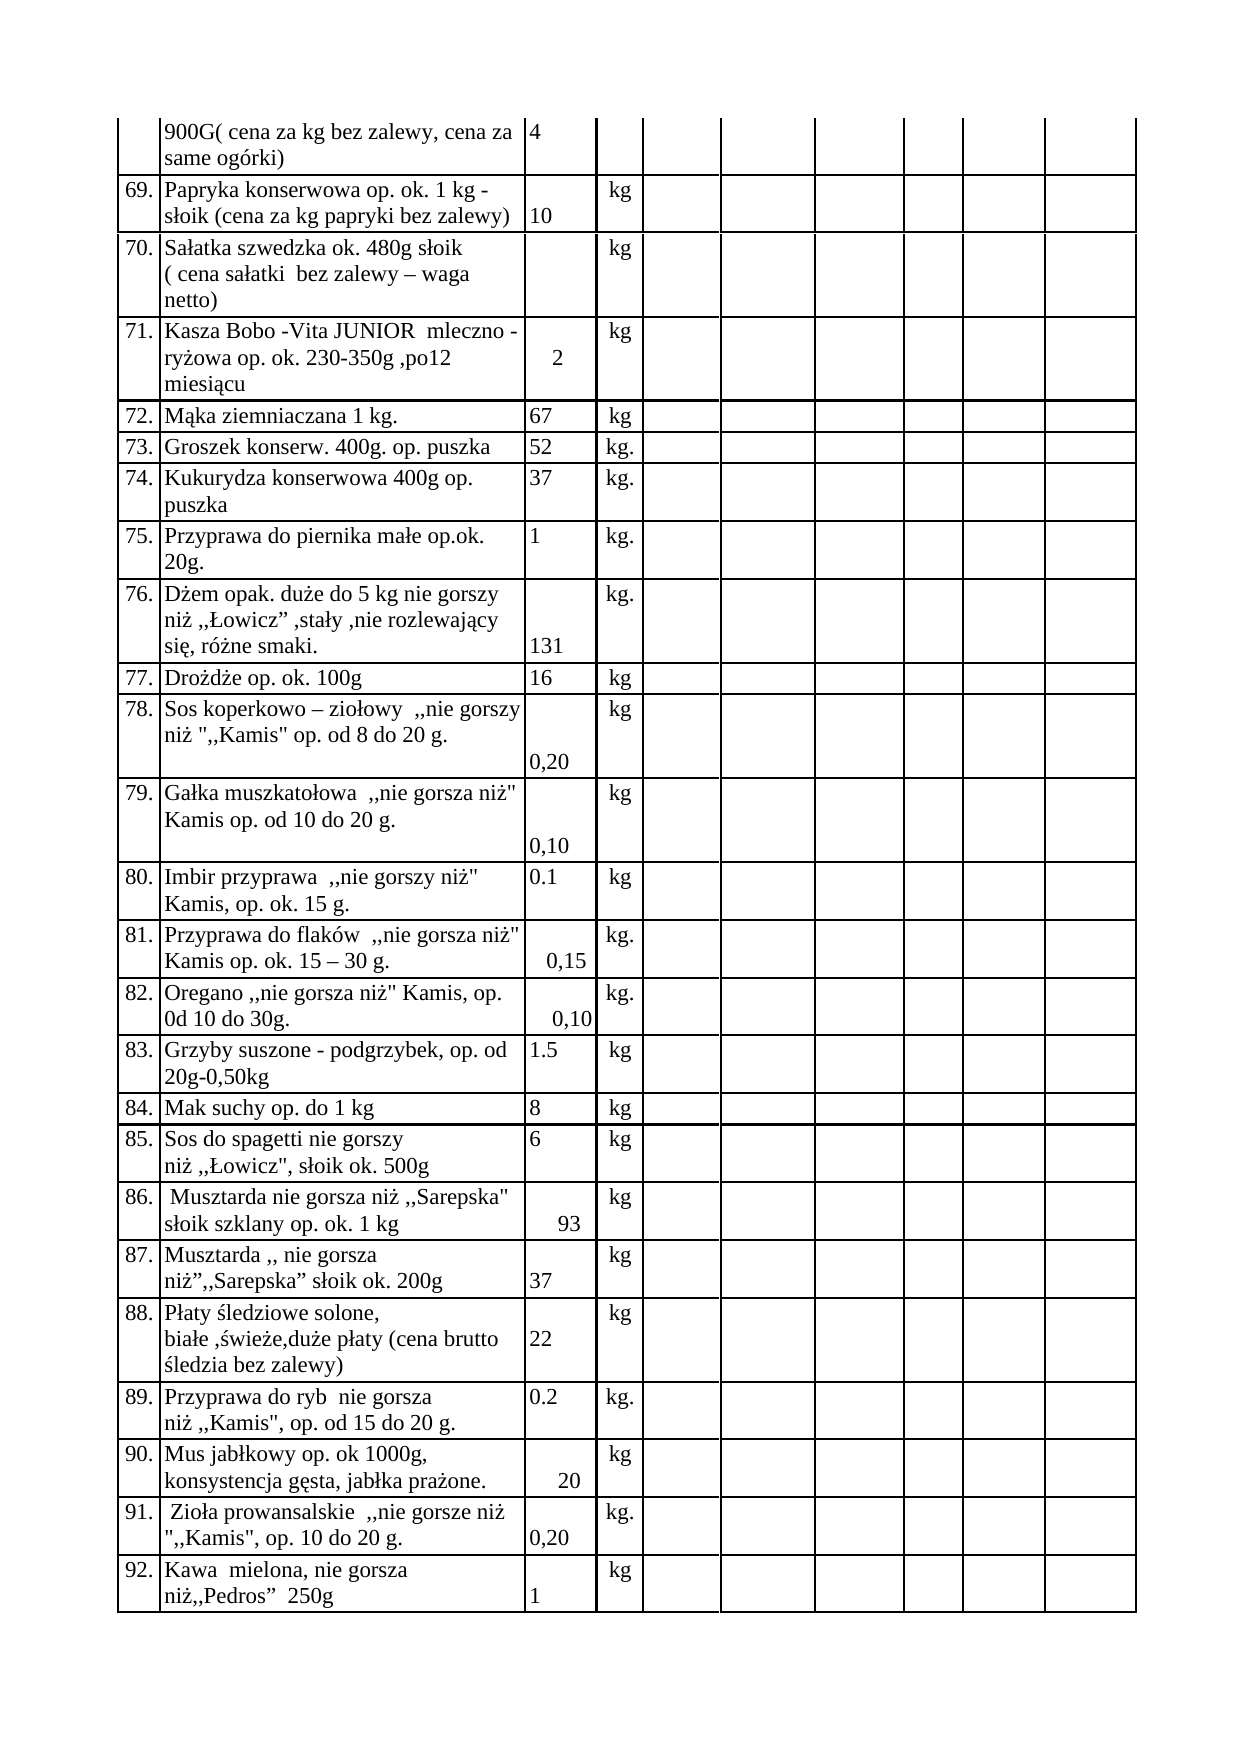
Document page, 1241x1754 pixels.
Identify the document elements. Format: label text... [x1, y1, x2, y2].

table_cell [722, 118, 814, 174]
table_cell [722, 176, 814, 231]
table_cell 82. [119, 979, 159, 1034]
table_cell 80. [119, 863, 159, 919]
table_cell Papryka konserwowa op. ok. 1 kg - słoik (cena za kg papryki bez zalewy) [161, 176, 524, 231]
table_cell kg [598, 1440, 642, 1496]
table_cell [1046, 234, 1135, 316]
table_cell 10 [526, 176, 595, 231]
table_cell Sałatka szwedzka ok. 480g słoik ( cena sałatki bez zalewy – waga netto) [161, 234, 524, 316]
table_cell [644, 664, 719, 693]
table_cell [964, 1299, 1044, 1381]
table_cell [1046, 522, 1135, 578]
table_cell [816, 1036, 903, 1092]
table_cell Oregano ,,nie gorsza niż" Kamis, op. 0d 10 do 30g. [161, 979, 524, 1034]
table_cell 83. [119, 1036, 159, 1092]
table_cell [1046, 318, 1135, 399]
table_cell [816, 1094, 903, 1123]
table_cell kg. [598, 1498, 642, 1554]
table_cell [1046, 921, 1135, 977]
table_cell [722, 402, 814, 431]
table_cell [1046, 1126, 1135, 1181]
table_cell [905, 1556, 962, 1611]
table_cell Mus jabłkowy op. ok 1000g, konsystencja gęsta, jabłka prażone. [161, 1440, 524, 1496]
table_cell 86. [119, 1183, 159, 1239]
table_cell kg. [598, 580, 642, 662]
table_cell [905, 1094, 962, 1123]
table_cell [644, 1299, 719, 1381]
table_cell [816, 464, 903, 520]
table_cell 70. [119, 234, 159, 316]
table_cell [905, 118, 962, 174]
table_cell [644, 402, 719, 431]
table_cell 16 [526, 664, 595, 693]
table_cell [644, 318, 719, 399]
table_cell [644, 580, 719, 662]
table_cell [905, 522, 962, 578]
table_cell [644, 979, 719, 1034]
table_cell 81. [119, 921, 159, 977]
table_cell [816, 779, 903, 861]
table_cell Kasza Bobo -Vita JUNIOR mleczno - ryżowa op. ok. 230-350g ,po12 miesiącu [161, 318, 524, 399]
table_cell [1046, 1299, 1135, 1381]
table_cell [722, 1556, 814, 1611]
table_cell [1046, 1094, 1135, 1123]
table_cell 89. [119, 1383, 159, 1438]
table_cell 72. [119, 402, 159, 431]
table_cell [964, 318, 1044, 399]
table_cell 6 [526, 1126, 595, 1181]
table_cell [905, 234, 962, 316]
table_cell [964, 522, 1044, 578]
table_cell [964, 1036, 1044, 1092]
table_cell [964, 979, 1044, 1034]
table_cell kg [598, 695, 642, 777]
table_cell [964, 234, 1044, 316]
table_cell [905, 433, 962, 462]
table_cell 85. [119, 1126, 159, 1181]
table_cell kg [598, 1241, 642, 1297]
table_cell 900G( cena za kg bez zalewy, cena za same ogórki) [161, 118, 524, 174]
table_cell [816, 863, 903, 919]
table_cell [964, 1241, 1044, 1297]
table_cell [722, 464, 814, 520]
table_cell [816, 695, 903, 777]
table_cell [964, 1383, 1044, 1438]
table_cell [722, 1094, 814, 1123]
table_cell [722, 1383, 814, 1438]
table_cell [1046, 464, 1135, 520]
table_cell [644, 1440, 719, 1496]
table_cell [964, 1440, 1044, 1496]
table_cell Płaty śledziowe solone, białe ,świeże,duże płaty (cena brutto śledzia bez zalewy) [161, 1299, 524, 1381]
table_cell 8 [526, 1094, 595, 1123]
table_cell [644, 176, 719, 231]
table_cell [644, 433, 719, 462]
table_cell 87. [119, 1241, 159, 1297]
table_cell Zioła prowansalskie ,,nie gorsze niż ",,Kamis", op. 10 do 20 g. [161, 1498, 524, 1554]
table_cell 0,15 [526, 921, 595, 977]
table_cell 76. [119, 580, 159, 662]
table_cell [119, 118, 159, 174]
table_cell [964, 921, 1044, 977]
table_cell Musztarda nie gorsza niż ,,Sarepska" słoik szklany op. ok. 1 kg [161, 1183, 524, 1239]
table_cell [816, 433, 903, 462]
table_cell Przyprawa do flaków ,,nie gorsza niż" Kamis op. ok. 15 – 30 g. [161, 921, 524, 977]
table_cell [905, 1241, 962, 1297]
table_cell 77. [119, 664, 159, 693]
table_cell kg [598, 1183, 642, 1239]
table_cell Sos koperkowo – ziołowy ,,nie gorszy niż ",,Kamis" op. od 8 do 20 g. [161, 695, 524, 777]
table_cell [644, 522, 719, 578]
table_cell [722, 1126, 814, 1181]
table_cell [644, 779, 719, 861]
table_cell [905, 464, 962, 520]
table_cell 0,2 [526, 1383, 595, 1438]
table_cell [905, 1383, 962, 1438]
table_cell [905, 695, 962, 777]
table_cell 88. [119, 1299, 159, 1381]
table_cell 69. [119, 176, 159, 231]
table_cell [905, 318, 962, 399]
table_cell [816, 1299, 903, 1381]
table_cell [816, 318, 903, 399]
table_cell 91. [119, 1498, 159, 1554]
table_cell [905, 779, 962, 861]
table_cell [816, 580, 903, 662]
table_cell [816, 234, 903, 316]
table_cell Przyprawa do piernika małe op.ok. 20g. [161, 522, 524, 578]
table_cell [1046, 695, 1135, 777]
table_cell [644, 695, 719, 777]
table_cell Drożdże op. ok. 100g [161, 664, 524, 693]
table_cell 67 [526, 402, 595, 431]
table_cell [722, 921, 814, 977]
table_cell [644, 1094, 719, 1123]
table_cell [722, 433, 814, 462]
table_cell [905, 921, 962, 977]
table_cell kg [598, 234, 642, 316]
table_cell Sos do spagetti nie gorszy niż ,,Łowicz", słoik ok. 500g [161, 1126, 524, 1181]
table_cell [816, 1241, 903, 1297]
table_cell Imbir przyprawa ,,nie gorszy niż" Kamis, op. ok. 15 g. [161, 863, 524, 919]
table_cell Musztarda ,, nie gorsza niż”,,Sarepska” słoik ok. 200g [161, 1241, 524, 1297]
table_cell [722, 664, 814, 693]
table_cell [1046, 1183, 1135, 1239]
table_cell [964, 664, 1044, 693]
table_cell [1046, 979, 1135, 1034]
table_cell [644, 464, 719, 520]
table_cell [816, 1183, 903, 1239]
table_cell [644, 118, 719, 174]
table_cell 1,5 [526, 1036, 595, 1092]
table_cell [1046, 402, 1135, 431]
table_cell kg [598, 402, 642, 431]
table_cell [964, 402, 1044, 431]
table_cell [1046, 1383, 1135, 1438]
table_cell [722, 695, 814, 777]
table_cell [964, 863, 1044, 919]
table_cell 0,20 [526, 1498, 595, 1554]
table_cell 78. [119, 695, 159, 777]
table_cell [644, 1183, 719, 1239]
table_cell [1046, 118, 1135, 174]
table_cell [816, 979, 903, 1034]
table_cell [816, 402, 903, 431]
table_cell Gałka muszkatołowa ,,nie gorsza niż" Kamis op. od 10 do 20 g. [161, 779, 524, 861]
table_cell [644, 1036, 719, 1092]
table_cell [722, 1183, 814, 1239]
table_cell 90. [119, 1440, 159, 1496]
table_cell 0,10 [526, 779, 595, 861]
table_cell [644, 234, 719, 316]
table_cell Kawa mielona, nie gorsza niż,,Pedros” 250g [161, 1556, 524, 1611]
table_cell [722, 234, 814, 316]
table_cell [722, 580, 814, 662]
table_cell [644, 1498, 719, 1554]
table_cell kg [598, 779, 642, 861]
table_cell [722, 1241, 814, 1297]
table_cell 131 [526, 580, 595, 662]
table_cell Przyprawa do ryb nie gorsza niż ,,Kamis", op. od 15 do 20 g. [161, 1383, 524, 1438]
table_cell [644, 921, 719, 977]
table_cell kg. [598, 1383, 642, 1438]
table_cell kg [598, 1036, 642, 1092]
table_cell 0,1 [526, 863, 595, 919]
table_cell Grzyby suszone - podgrzybek, op. od 20g-0,50kg [161, 1036, 524, 1092]
table_cell Dżem opak. duże do 5 kg nie gorszy niż ,,Łowicz” ,stały ,nie rozlewający się, różne smaki. [161, 580, 524, 662]
table_cell [1046, 1036, 1135, 1092]
table_cell [964, 464, 1044, 520]
table_cell 84. [119, 1094, 159, 1123]
table_cell [1046, 176, 1135, 231]
table_cell [964, 1556, 1044, 1611]
table_cell 0,10 [526, 979, 595, 1034]
table_cell kg. [598, 921, 642, 977]
table_cell [722, 779, 814, 861]
table_cell [816, 1383, 903, 1438]
table_cell [1046, 779, 1135, 861]
table_cell [526, 234, 595, 316]
table_cell [722, 522, 814, 578]
table_cell [722, 863, 814, 919]
table_cell [964, 1183, 1044, 1239]
table_cell [722, 1036, 814, 1092]
table_cell [1046, 1440, 1135, 1496]
table_cell [722, 979, 814, 1034]
table_cell kg. [598, 979, 642, 1034]
table_cell [964, 779, 1044, 861]
table_cell [816, 118, 903, 174]
table_cell [816, 176, 903, 231]
table_cell [1046, 433, 1135, 462]
table_cell kg [598, 1126, 642, 1181]
table_cell Mąka ziemniaczana 1 kg. [161, 402, 524, 431]
table_cell Groszek konserw. 400g. op. puszka [161, 433, 524, 462]
table_cell 20 [526, 1440, 595, 1496]
table_cell [598, 118, 642, 174]
table_cell Mak suchy op. do 1 kg [161, 1094, 524, 1123]
table_cell kg [598, 664, 642, 693]
table_cell [905, 979, 962, 1034]
table_cell kg [598, 176, 642, 231]
table_cell [905, 580, 962, 662]
table_cell [1046, 1498, 1135, 1554]
table_cell [905, 1126, 962, 1181]
table_cell Kukurydza konserwowa 400g op. puszka [161, 464, 524, 520]
table_cell kg [598, 318, 642, 399]
table_cell [644, 863, 719, 919]
table_cell [644, 1241, 719, 1297]
table_cell [1046, 1241, 1135, 1297]
table_cell [964, 1498, 1044, 1554]
table_cell [905, 863, 962, 919]
table_cell [905, 1183, 962, 1239]
table_cell 79. [119, 779, 159, 861]
table_cell [905, 1036, 962, 1092]
table_cell [816, 522, 903, 578]
table_cell 1 [526, 522, 595, 578]
table_cell [816, 664, 903, 693]
table_cell 71. [119, 318, 159, 399]
table_cell 1 [526, 1556, 595, 1611]
table_cell [1046, 863, 1135, 919]
table_cell kg. [598, 522, 642, 578]
table_cell [722, 1498, 814, 1554]
table_cell kg [598, 1556, 642, 1611]
table_cell 75. [119, 522, 159, 578]
table_cell kg [598, 1299, 642, 1381]
table_cell [644, 1126, 719, 1181]
table_cell [1046, 1556, 1135, 1611]
table_cell [722, 1299, 814, 1381]
table_cell [964, 118, 1044, 174]
table_cell [816, 1126, 903, 1181]
table_cell [964, 1126, 1044, 1181]
table_cell [1046, 664, 1135, 693]
table_cell [905, 402, 962, 431]
table_cell 93 [526, 1183, 595, 1239]
table_cell [964, 1094, 1044, 1123]
table_cell [964, 580, 1044, 662]
table_cell kg [598, 863, 642, 919]
table_cell 92. [119, 1556, 159, 1611]
table_cell [964, 433, 1044, 462]
table_cell 2 [526, 318, 595, 399]
table_cell [816, 1498, 903, 1554]
table_cell [905, 1440, 962, 1496]
table_cell [964, 695, 1044, 777]
table_cell [905, 1498, 962, 1554]
table_cell [644, 1383, 719, 1438]
table_cell [964, 176, 1044, 231]
table_cell [905, 176, 962, 231]
table_cell [905, 1299, 962, 1381]
table_cell [1046, 580, 1135, 662]
table_cell 73. [119, 433, 159, 462]
table_cell kg. [598, 433, 642, 462]
table_cell [644, 1556, 719, 1611]
table_cell [816, 1440, 903, 1496]
table_cell 22 [526, 1299, 595, 1381]
table_cell [722, 1440, 814, 1496]
table_cell 37 [526, 464, 595, 520]
table_cell [905, 664, 962, 693]
table_cell kg. [598, 464, 642, 520]
table_cell 74. [119, 464, 159, 520]
table_cell [816, 1556, 903, 1611]
table_cell 0,20 [526, 695, 595, 777]
table_cell 52 [526, 433, 595, 462]
table_cell 37 [526, 1241, 595, 1297]
table_cell [816, 921, 903, 977]
table_cell kg [598, 1094, 642, 1123]
table_cell 4 [526, 118, 595, 174]
table_cell [722, 318, 814, 399]
